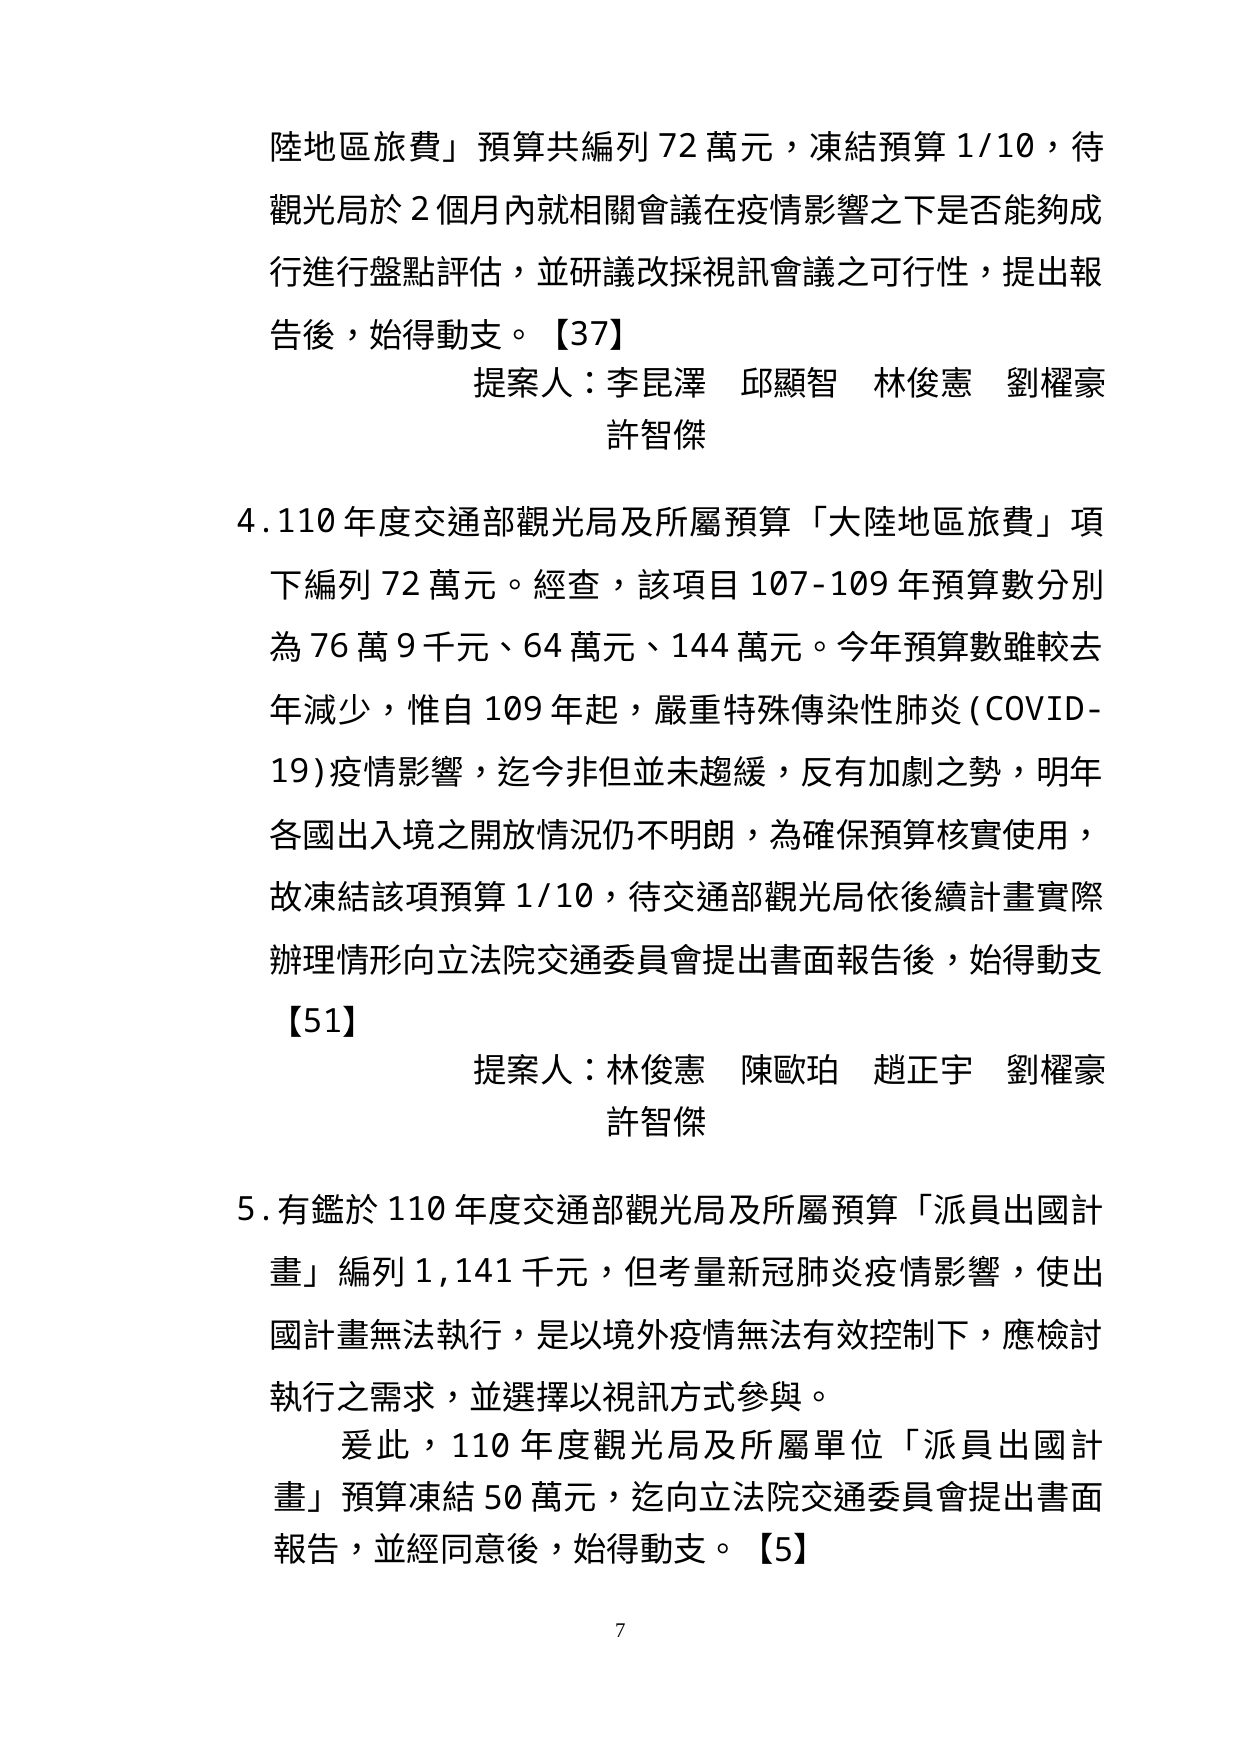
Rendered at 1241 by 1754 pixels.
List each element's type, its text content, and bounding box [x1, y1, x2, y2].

text 提案人：李昆澤 邱顯智 林俊憲 劉櫂豪 許智傑 [473, 353, 1117, 457]
text 提案人：林俊憲 陳歐珀 趙正宇 劉櫂豪 許智傑 [473, 1041, 1117, 1145]
text 爰此，110年度觀光局及所屬單位「派員出國計畫」預算凍結50萬元，迄向立法院交通委員會提出書面報告，並經同意後，始得動支。【5】 [273, 1416, 1104, 1572]
text 4.110年度交通部觀光局及所屬預算「大陸地區旅費」項下編列72萬元。經查，該項目107-109年預算數分別為76萬9千元、64萬元、144萬元。今年預算數雖較去年減少，惟自109年起，嚴重特殊傳染性肺炎(COVID-19)疫情影響，迄今非但並未趨緩，反有加劇之勢，明年各國出入境之開放情況仍不明朗，為確保預算核實使用，故凍結該項預算1/10，待交通部觀光局依後續計畫實際辦理情形向立法院交通委員會提出書面報告後，始得動支。【51】 [236, 478, 1104, 1041]
text 陸地區旅費」預算共編列72萬元，凍結預算1/10，待觀光局於2個月內就相關會議在疫情影響之下是否能夠成行進行盤點評估，並研議改採視訊會議之可行性，提出報告後，始得動支。【37】 [236, 103, 1104, 353]
text 5.有鑑於110年度交通部觀光局及所屬預算「派員出國計畫」編列1,141千元，但考量新冠肺炎疫情影響，使出國計畫無法執行，是以境外疫情無法有效控制下，應檢討執行之需求，並選擇以視訊方式參與。 [236, 1166, 1104, 1416]
